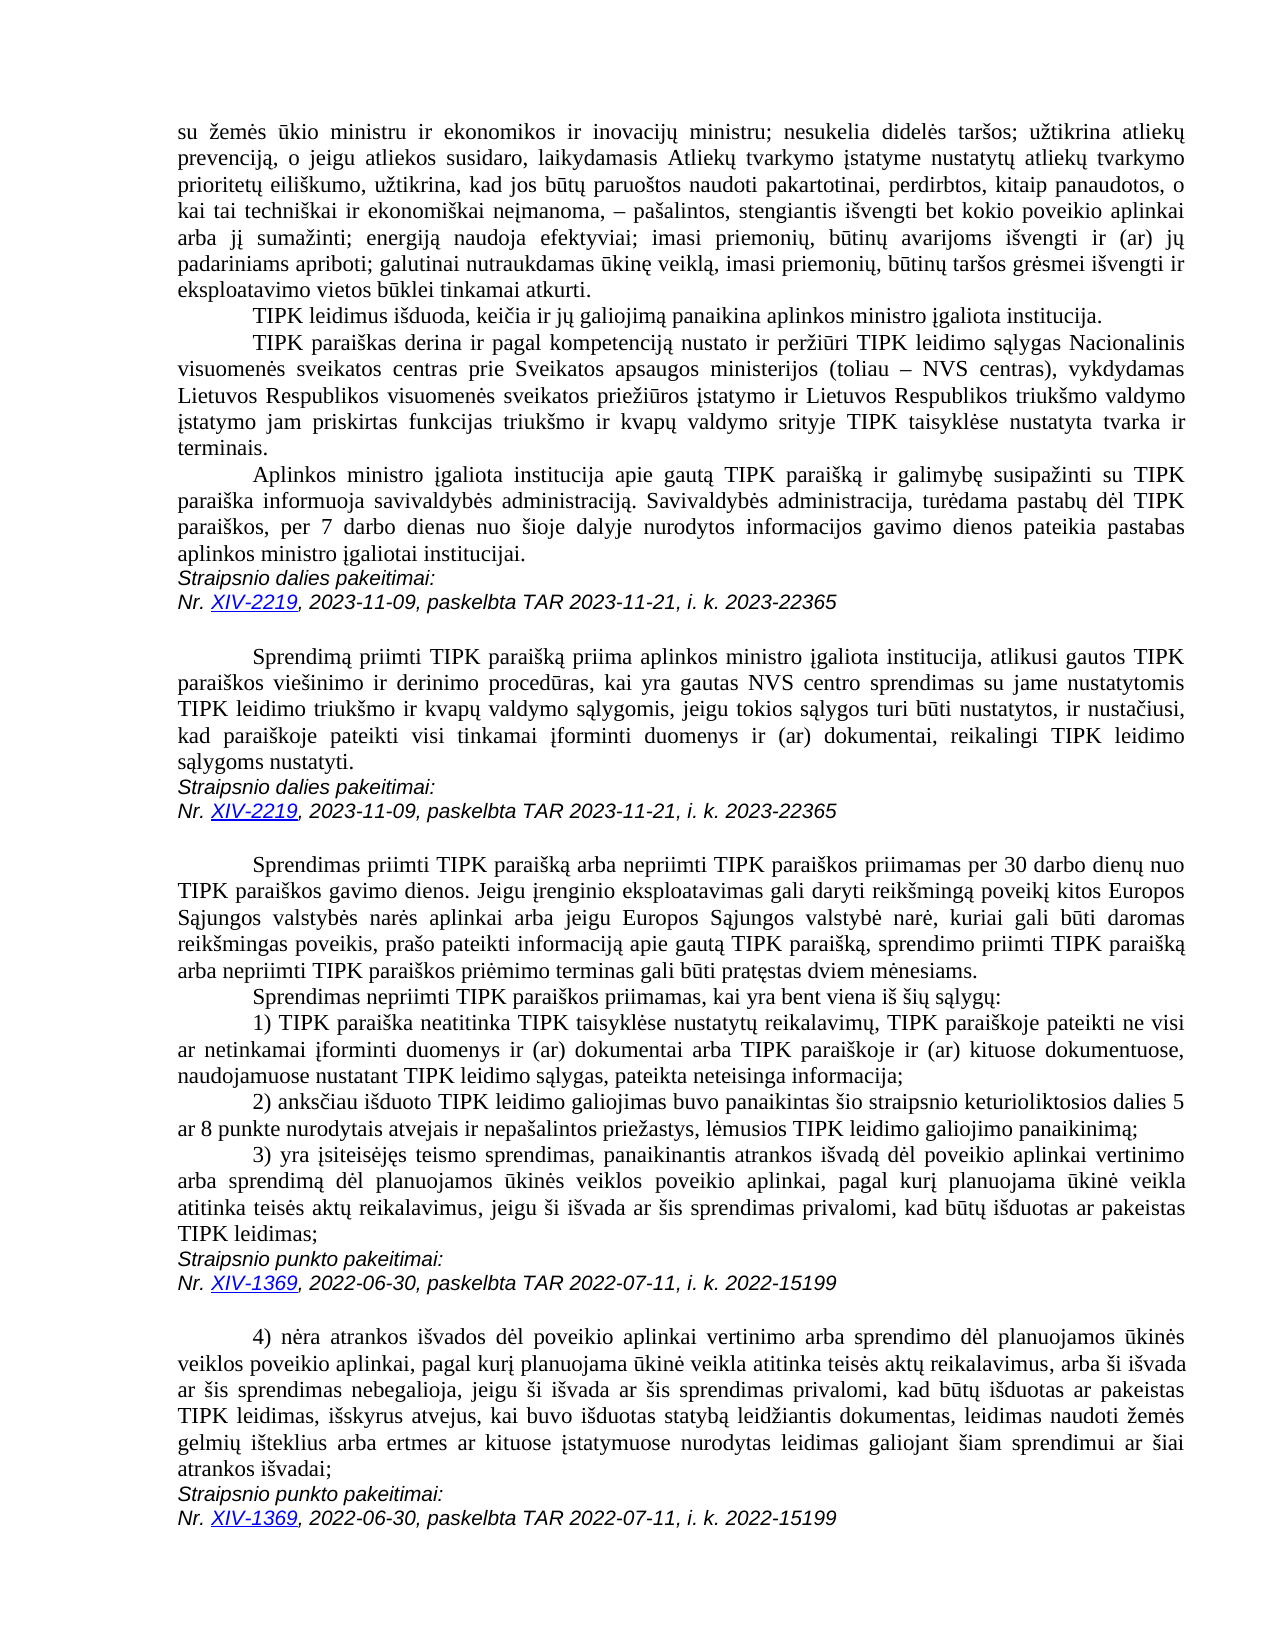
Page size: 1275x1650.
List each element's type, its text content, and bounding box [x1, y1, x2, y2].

text 2) anksčiau išduoto TIPK leidimo galiojimas buvo panaikintas šio straipsnio keturioliktosios dalies 5 ar 8 punkte nurodytais atvejais ir nepašalintos priežastys, lėmusios TIPK leidimo galiojimo panaikinimą; [177, 1088, 1186, 1141]
text su žemės ūkio ministru ir ekonomikos ir inovacijų ministru; nesukelia didelės taršos; užtikrina atliekų prevenciją, o jeigu atliekos susidaro, laikydamasis Atliekų tvarkymo įstatyme nustatytų atliekų tvarkymo prioritetų eiliškumo, užtikrina, kad jos būtų paruoštos naudoti pakartotinai, perdirbtos, kitaip panaudotos, o kai tai techniškai ir ekonomiškai neįmanoma, – pašalintos, stengiantis išvengti bet kokio poveikio aplinkai arba jį sumažinti; energiją naudoja efektyviai; imasi priemonių, būtinų avarijoms išvengti ir (ar) jų padariniams apriboti; galutinai nutraukdamas ūkinę veiklą, imasi priemonių, būtinų taršos grėsmei išvengti ir eksploatavimo vietos būklei tinkamai atkurti. [177, 118, 1186, 303]
text Nr. XIV-1369, 2022-06-30, paskelbta TAR 2022-07-11, i. k. 2022-15199 [177, 1505, 1186, 1529]
text Aplinkos ministro įgaliota institucija apie gautą TIPK paraišką ir galimybę susipažinti su TIPK paraiška informuoja savivaldybės administraciją. Savivaldybės administracija, turėdama pastabų dėl TIPK paraiškos, per 7 darbo dienas nuo šioje dalyje nurodytos informacijos gavimo dienos pateikia pastabas aplinkos ministro įgaliotai institucijai. [177, 461, 1186, 566]
text Nr. XIV-2219, 2023-11-09, paskelbta TAR 2023-11-21, i. k. 2023-22365 [177, 590, 1186, 614]
text Straipsnio punkto pakeitimai: [177, 1247, 1186, 1271]
text Straipsnio dalies pakeitimai: [177, 566, 1186, 590]
text 1) TIPK paraiška neatitinka TIPK taisyklėse nustatytų reikalavimų, TIPK paraiškoje pateikti ne visi ar netinkamai įforminti duomenys ir (ar) dokumentai arba TIPK paraiškoje ir (ar) kituose dokumentuose, naudojamuose nustatant TIPK leidimo sąlygas, pateikta neteisinga informacija; [177, 1009, 1186, 1088]
text Sprendimas priimti TIPK paraišką arba nepriimti TIPK paraiškos priimamas per 30 darbo dienų nuo TIPK paraiškos gavimo dienos. Jeigu įrenginio eksploatavimas gali daryti reikšmingą poveikį kitos Europos Sąjungos valstybės narės aplinkai arba jeigu Europos Sąjungos valstybė narė, kuriai gali būti daromas reikšmingas poveikis, prašo pateikti informaciją apie gautą TIPK paraišką, sprendimo priimti TIPK paraišką arba nepriimti TIPK paraiškos priėmimo terminas gali būti pratęstas dviem mėnesiams. [177, 851, 1186, 983]
text Nr. XIV-2219, 2023-11-09, paskelbta TAR 2023-11-21, i. k. 2023-22365 [177, 798, 1186, 822]
text 4) nėra atrankos išvados dėl poveikio aplinkai vertinimo arba sprendimo dėl planuojamos ūkinės veiklos poveikio aplinkai, pagal kurį planuojama ūkinė veikla atitinka teisės aktų reikalavimus, arba ši išvada ar šis sprendimas nebegalioja, jeigu ši išvada ar šis sprendimas privalomi, kad būtų išduotas ar pakeistas TIPK leidimas, išskyrus atvejus, kai buvo išduotas statybą leidžiantis dokumentas, leidimas naudoti žemės gelmių išteklius arba ertmes ar kituose įstatymuose nurodytas leidimas galiojant šiam sprendimui ar šiai atrankos išvadai; [177, 1323, 1186, 1481]
text Sprendimą priimti TIPK paraišką priima aplinkos ministro įgaliota institucija, atlikusi gautos TIPK paraiškos viešinimo ir derinimo procedūras, kai yra gautas NVS centro sprendimas su jame nustatytomis TIPK leidimo triukšmo ir kvapų valdymo sąlygomis, jeigu tokios sąlygos turi būti nustatytos, ir nustačiusi, kad paraiškoje pateikti visi tinkamai įforminti duomenys ir (ar) dokumentai, reikalingi TIPK leidimo sąlygoms nustatyti. [177, 643, 1186, 774]
text Straipsnio punkto pakeitimai: [177, 1481, 1186, 1505]
text TIPK leidimus išduoda, keičia ir jų galiojimą panaikina aplinkos ministro įgaliota institucija. [177, 303, 1186, 329]
text 3) yra įsiteisėjęs teismo sprendimas, panaikinantis atrankos išvadą dėl poveikio aplinkai vertinimo arba sprendimą dėl planuojamos ūkinės veiklos poveikio aplinkai, pagal kurį planuojama ūkinė veikla atitinka teisės aktų reikalavimus, jeigu ši išvada ar šis sprendimas privalomi, kad būtų išduotas ar pakeistas TIPK leidimas; [177, 1141, 1186, 1247]
text Straipsnio dalies pakeitimai: [177, 774, 1186, 798]
text TIPK paraiškas derina ir pagal kompetenciją nustato ir peržiūri TIPK leidimo sąlygas Nacionalinis visuomenės sveikatos centras prie Sveikatos apsaugos ministerijos (toliau – NVS centras), vykdydamas Lietuvos Respublikos visuomenės sveikatos priežiūros įstatymo ir Lietuvos Respublikos triukšmo valdymo įstatymo jam priskirtas funkcijas triukšmo ir kvapų valdymo srityje TIPK taisyklėse nustatyta tvarka ir terminais. [177, 329, 1186, 461]
text Nr. XIV-1369, 2022-06-30, paskelbta TAR 2022-07-11, i. k. 2022-15199 [177, 1271, 1186, 1294]
text Sprendimas nepriimti TIPK paraiškos priimamas, kai yra bent viena iš šių sąlygų: [177, 983, 1186, 1009]
